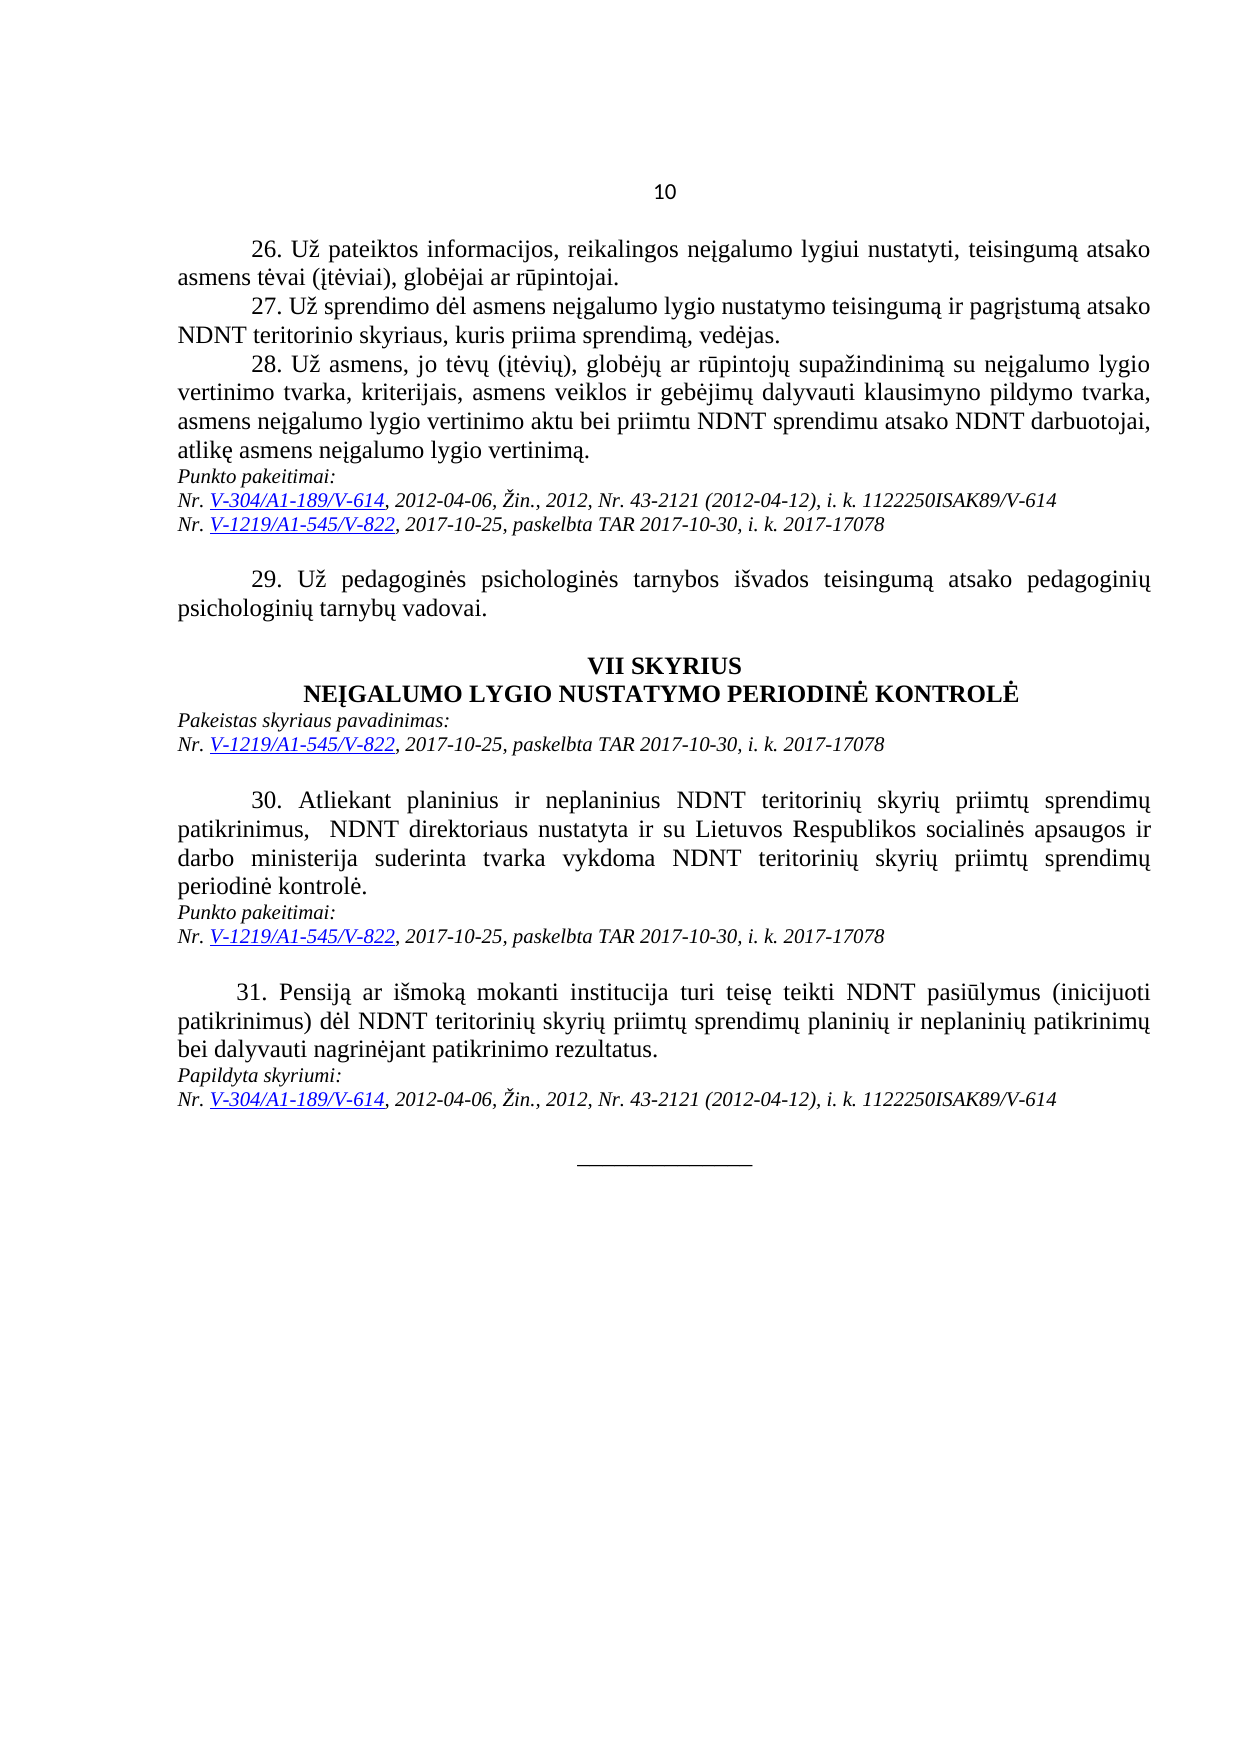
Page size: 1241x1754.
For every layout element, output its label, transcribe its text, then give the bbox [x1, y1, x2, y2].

text 31. Pensiją ar išmoką mokanti institucija turi teisę teikti NDNT pasiūlymus (inicijuoti patikrinimus) dėl NDNT teritorinių skyrių priimtų sprendimų planinių ir neplaninių patikrinimų bei dalyvauti nagrinėjant patikrinimo rezultatus. [177, 977, 1152, 1063]
text NEĮGALUMO LYGIO NUSTATYMO PERIODINĖ KONTROLĖ [177, 679, 1152, 708]
text Nr. V-1219/A1-545/V-822, 2017-10-25, paskelbta TAR 2017-10-30, i. k. 2017-17078 [177, 732, 1152, 756]
text 29. Už pedagoginės psichologinės tarnybos išvados teisingumą atsako pedagoginių psichologinių tarnybų vadovai. [177, 564, 1152, 622]
text Nr. V-1219/A1-545/V-822, 2017-10-25, paskelbta TAR 2017-10-30, i. k. 2017-17078 [177, 512, 1152, 536]
text 27. Už sprendimo dėl asmens neįgalumo lygio nustatymo teisingumą ir pagrįstumą atsako NDNT teritorinio skyriaus, kuris priima sprendimą, vedėjas. [177, 291, 1152, 349]
text 28. Už asmens, jo tėvų (įtėvių), globėjų ar rūpintojų supažindinimą su neįgalumo lygio vertinimo tvarka, kriterijais, asmens veiklos ir gebėjimų dalyvauti klausimyno pildymo tvarka, asmens neįgalumo lygio vertinimo aktu bei priimtu NDNT sprendimu atsako NDNT darbuotojai, atlikę asmens neįgalumo lygio vertinimą. [177, 349, 1152, 464]
text Nr. V-304/A1-189/V-614, 2012-04-06, Žin., 2012, Nr. 43-2121 (2012-04-12), i. k. 1122250ISAK89/V-614 [177, 1087, 1152, 1111]
text Punkto pakeitimai: [177, 464, 1152, 488]
text 30. Atliekant planinius ir neplaninius NDNT teritorinių skyrių priimtų sprendimų patikrinimus, NDNT direktoriaus nustatyta ir su Lietuvos Respublikos socialinės apsaugos ir darbo ministerija suderinta tvarka vykdoma NDNT teritorinių skyrių priimtų sprendimų periodinė kontrolė. [177, 785, 1152, 900]
text Pakeistas skyriaus pavadinimas: [177, 708, 1152, 732]
text Punkto pakeitimai: [177, 900, 1152, 924]
text ______________ [177, 1140, 1152, 1169]
text VII skyrius [177, 651, 1152, 679]
text Nr. V-1219/A1-545/V-822, 2017-10-25, paskelbta TAR 2017-10-30, i. k. 2017-17078 [177, 924, 1152, 948]
text 26. Už pateiktos informacijos, reikalingos neįgalumo lygiui nustatyti, teisingumą atsako asmens tėvai (įtėviai), globėjai ar rūpintojai. [177, 234, 1152, 291]
text Nr. V-304/A1-189/V-614, 2012-04-06, Žin., 2012, Nr. 43-2121 (2012-04-12), i. k. 1122250ISAK89/V-614 [177, 488, 1152, 512]
text Papildyta skyriumi: [177, 1063, 1152, 1087]
